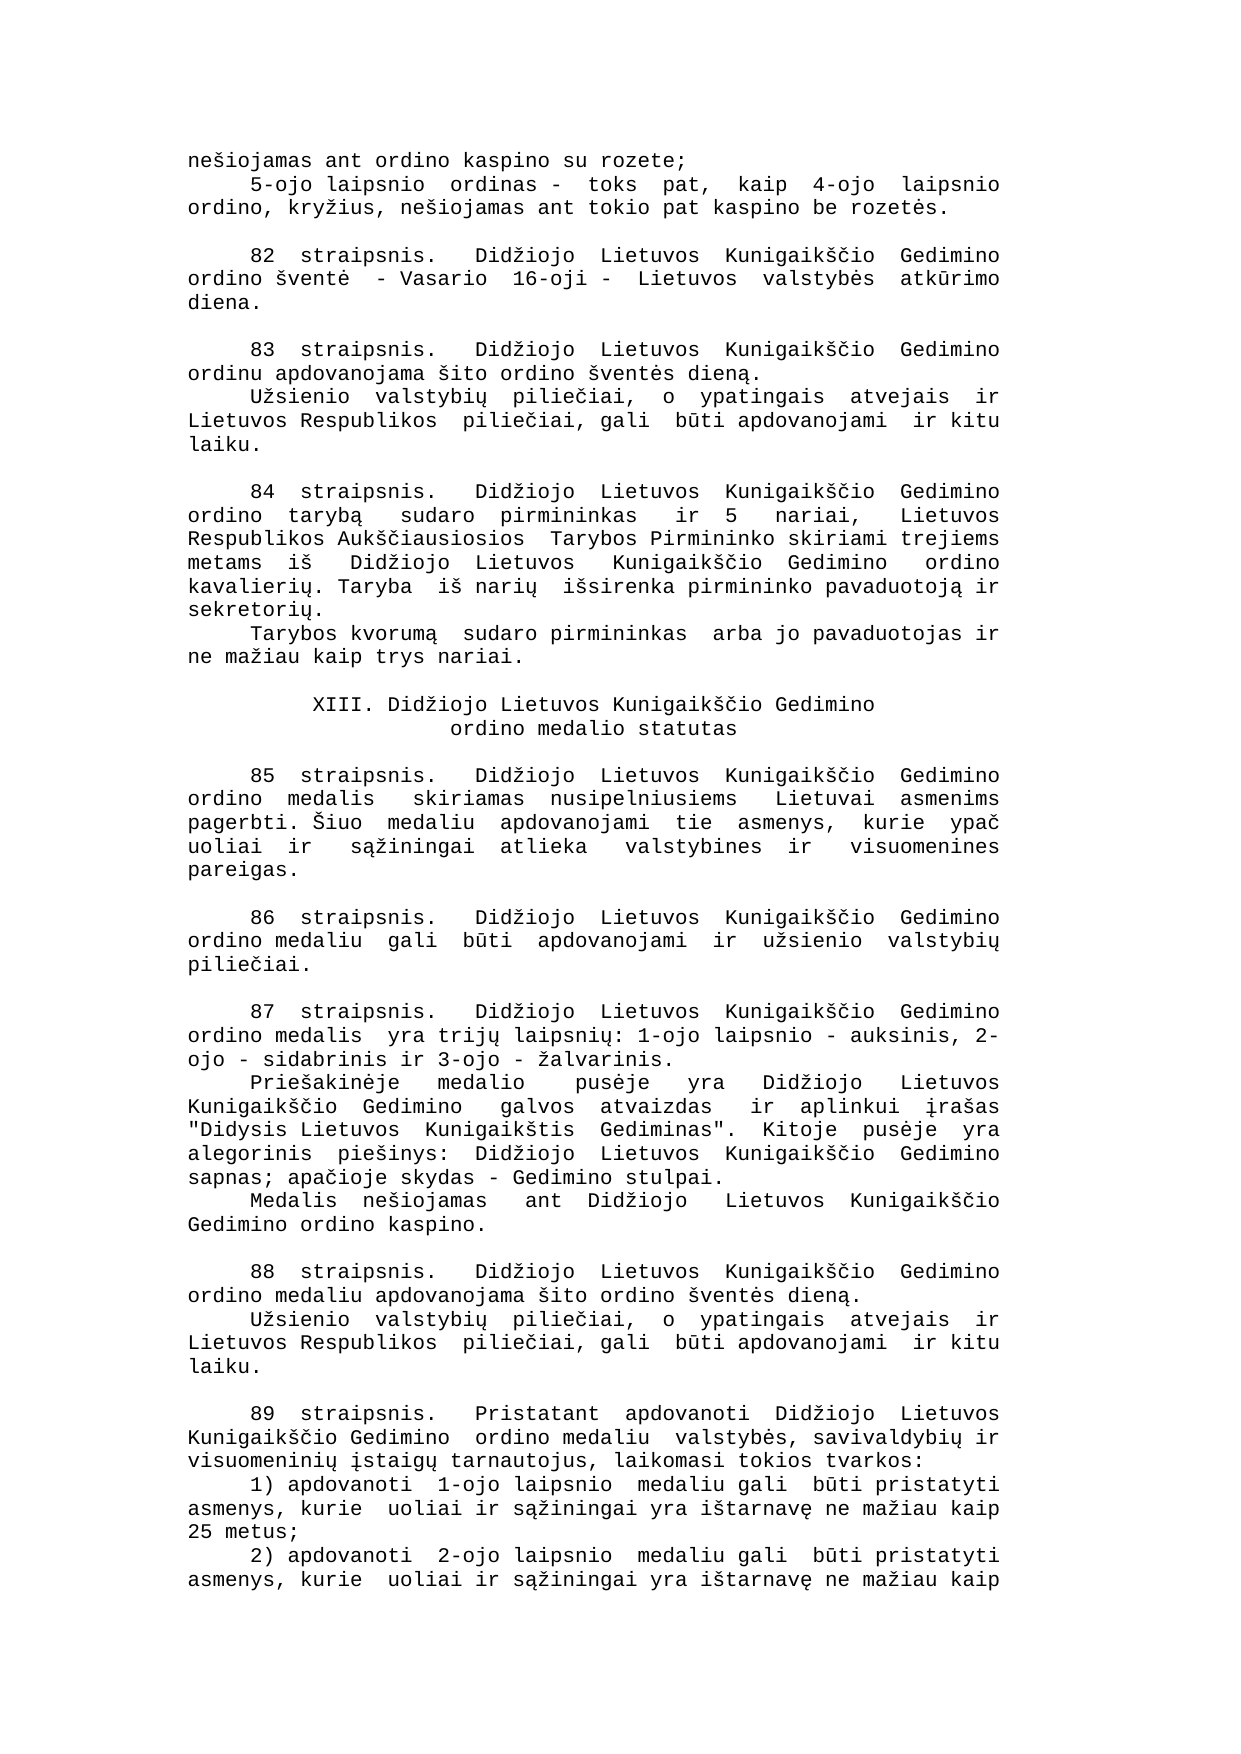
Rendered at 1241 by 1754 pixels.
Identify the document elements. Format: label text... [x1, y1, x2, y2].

text kavalierių. Taryba iš narių išsirenka pirmininko pavaduotoją ir [187, 576, 1053, 599]
text Medalis nešiojamas ant Didžiojo Lietuvos Kunigaikščio [187, 1190, 1053, 1214]
text 1) apdovanoti 1-ojo laipsnio medaliu gali būti pristatyti [187, 1474, 1053, 1498]
text piliečiai. [187, 954, 1053, 978]
text ojo - sidabrinis ir 3-ojo - žalvarinis. [187, 1048, 1053, 1072]
text 88 straipsnis. Didžiojo Lietuvos Kunigaikščio Gedimino [187, 1261, 1053, 1285]
text ne mažiau kaip trys nariai. [187, 647, 1053, 670]
text 84 straipsnis. Didžiojo Lietuvos Kunigaikščio Gedimino [187, 481, 1053, 505]
text pagerbti. Šiuo medaliu apdovanojami tie asmenys, kurie ypač [187, 812, 1053, 836]
text Kunigaikščio Gedimino galvos atvaizdas ir aplinkui įrašas [187, 1096, 1053, 1119]
text ordino medalis yra trijų laipsnių: 1-ojo laipsnio - auksinis, 2- [187, 1025, 1053, 1048]
text 85 straipsnis. Didžiojo Lietuvos Kunigaikščio Gedimino [187, 765, 1053, 788]
text laiku. [187, 434, 1053, 457]
text 87 straipsnis. Didžiojo Lietuvos Kunigaikščio Gedimino [187, 1001, 1053, 1025]
text ordinu apdovanojama šito ordino šventės dieną. [187, 363, 1053, 386]
text 83 straipsnis. Didžiojo Lietuvos Kunigaikščio Gedimino [187, 339, 1053, 363]
text laiku. [187, 1356, 1053, 1379]
text visuomeninių įstaigų tarnautojus, laikomasi tokios tvarkos: [187, 1451, 1053, 1474]
text 5-ojo laipsnio ordinas - toks pat, kaip 4-ojo laipsnio [187, 174, 1053, 197]
text sapnas; apačioje skydas - Gedimino stulpai. [187, 1167, 1053, 1190]
text 86 straipsnis. Didžiojo Lietuvos Kunigaikščio Gedimino [187, 907, 1053, 930]
text 89 straipsnis. Pristatant apdovanoti Didžiojo Lietuvos [187, 1403, 1053, 1427]
text alegorinis piešinys: Didžiojo Lietuvos Kunigaikščio Gedimino [187, 1143, 1053, 1167]
text 2) apdovanoti 2-ojo laipsnio medaliu gali būti pristatyti [187, 1545, 1053, 1569]
text "Didysis Lietuvos Kunigaikštis Gediminas". Kitoje pusėje yra [187, 1119, 1053, 1143]
text XIII. Didžiojo Lietuvos Kunigaikščio Gedimino [187, 694, 1053, 717]
text Užsienio valstybių piliečiai, o ypatingais atvejais ir [187, 386, 1053, 410]
text asmenys, kurie uoliai ir sąžiningai yra ištarnavę ne mažiau kaip [187, 1569, 1053, 1592]
text sekretorių. [187, 599, 1053, 623]
text nešiojamas ant ordino kaspino su rozete; [187, 150, 1053, 174]
text uoliai ir sąžiningai atlieka valstybines ir visuomenines [187, 836, 1053, 859]
text Kunigaikščio Gedimino ordino medaliu valstybės, savivaldybių ir [187, 1427, 1053, 1451]
text Gedimino ordino kaspino. [187, 1214, 1053, 1238]
text Priešakinėje medalio pusėje yra Didžiojo Lietuvos [187, 1072, 1053, 1096]
text ordino medaliu apdovanojama šito ordino šventės dieną. [187, 1285, 1053, 1309]
text ordino tarybą sudaro pirmininkas ir 5 nariai, Lietuvos [187, 505, 1053, 528]
text ordino medalis skiriamas nusipelniusiems Lietuvai asmenims [187, 788, 1053, 812]
text Respublikos Aukščiausiosios Tarybos Pirmininko skiriami trejiems [187, 528, 1053, 552]
text metams iš Didžiojo Lietuvos Kunigaikščio Gedimino ordino [187, 552, 1053, 576]
text pareigas. [187, 859, 1053, 883]
text ordino medaliu gali būti apdovanojami ir užsienio valstybių [187, 930, 1053, 954]
text Lietuvos Respublikos piliečiai, gali būti apdovanojami ir kitu [187, 410, 1053, 434]
text asmenys, kurie uoliai ir sąžiningai yra ištarnavę ne mažiau kaip [187, 1498, 1053, 1521]
text 82 straipsnis. Didžiojo Lietuvos Kunigaikščio Gedimino [187, 244, 1053, 268]
text Lietuvos Respublikos piliečiai, gali būti apdovanojami ir kitu [187, 1332, 1053, 1356]
text ordino medalio statutas [187, 717, 1053, 741]
text ordino šventė - Vasario 16-oji - Lietuvos valstybės atkūrimo [187, 268, 1053, 292]
text diena. [187, 292, 1053, 316]
text Užsienio valstybių piliečiai, o ypatingais atvejais ir [187, 1309, 1053, 1332]
text Tarybos kvorumą sudaro pirmininkas arba jo pavaduotojas ir [187, 623, 1053, 647]
text ordino, kryžius, nešiojamas ant tokio pat kaspino be rozetės. [187, 197, 1053, 221]
text 25 metus; [187, 1521, 1053, 1545]
